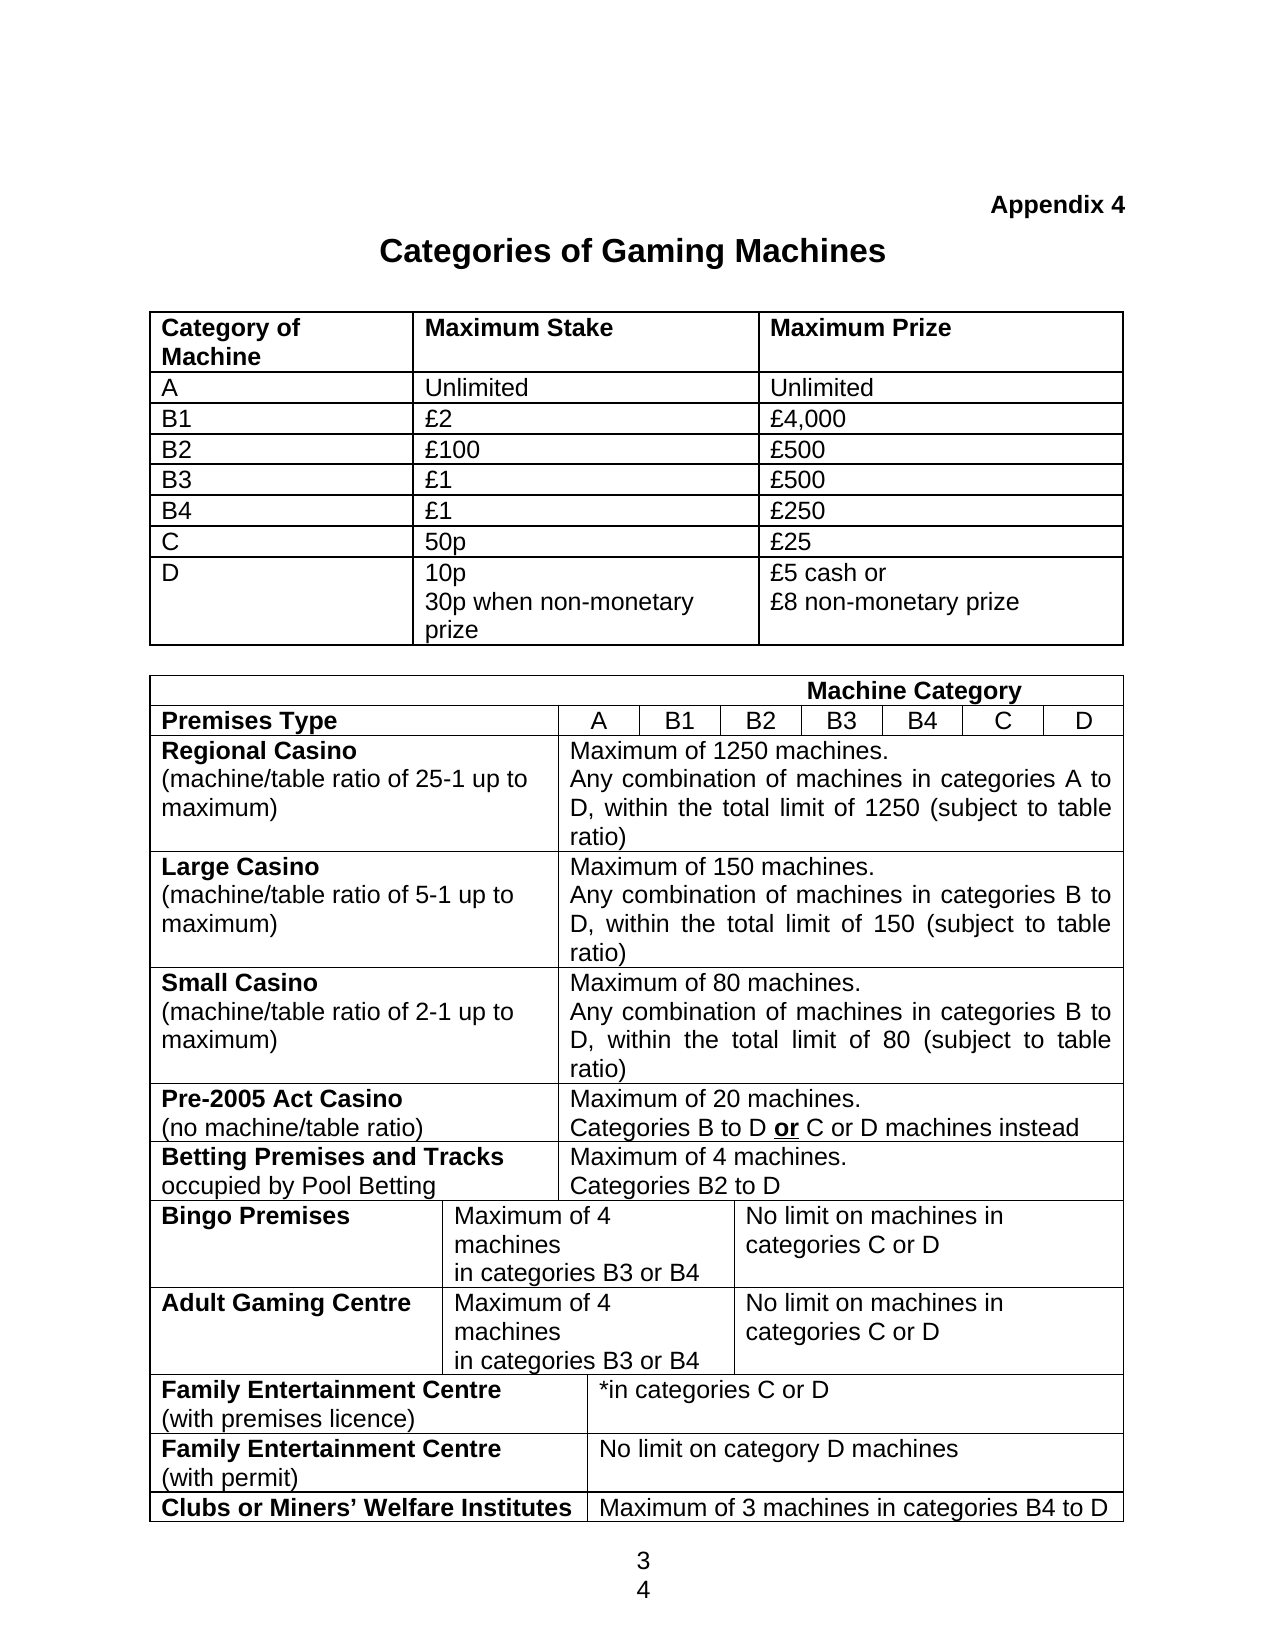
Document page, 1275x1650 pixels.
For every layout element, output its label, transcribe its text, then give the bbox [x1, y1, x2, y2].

table_cell Regional Casino (machine/table ratio of 25-1 up to maximum) [151, 736, 558, 851]
table_header Maximum Prize [760, 313, 1122, 371]
table_cell *in categories C or D [588, 1375, 1123, 1433]
table_cell £250 [760, 496, 1122, 525]
table_cell £500 [760, 465, 1122, 494]
table_cell D [151, 558, 412, 644]
table_cell £2 [414, 404, 758, 432]
table_cell £100 [414, 435, 758, 463]
table_cell Unlimited [414, 373, 758, 402]
table_cell Maximum of 80 machines. Any combination of machines in categories B to D, within the total limit of 80 (subject to table ratio) [559, 968, 1123, 1083]
table_cell No limit on machines in categories C or D [735, 1288, 1123, 1374]
table_cell Maximum of 3 machines in categories B4 to D [588, 1493, 1123, 1521]
table_cell Small Casino (machine/table ratio of 2-1 up to maximum) [151, 968, 558, 1083]
table_cell £25 [760, 527, 1122, 556]
table_cell B4 [883, 706, 962, 734]
table_cell C [963, 706, 1043, 734]
table_cell Betting Premises and Tracks occupied by Pool Betting [151, 1142, 558, 1200]
table_cell A [559, 706, 639, 734]
table_cell D [1044, 706, 1123, 734]
table_header Category of Machine [151, 313, 412, 371]
table_cell B3 [151, 465, 412, 494]
table_cell A [151, 373, 412, 402]
table_cell Adult Gaming Centre [151, 1288, 442, 1374]
table_cell Clubs or Miners’ Welfare Institutes [151, 1493, 587, 1521]
table_cell Family Entertainment Centre (with permit) [151, 1434, 587, 1491]
table_cell Premises Type [151, 706, 558, 734]
table_cell £5 cash or £8 non-monetary prize [760, 558, 1122, 644]
table_cell Maximum of 1250 machines. Any combination of machines in categories A to D, within the total limit of 1250 (subject to table ratio) [559, 736, 1123, 851]
table_cell £4,000 [760, 404, 1122, 432]
table_cell No limit on category D machines [588, 1434, 1123, 1491]
table_cell Unlimited [760, 373, 1122, 402]
table_cell £1 [414, 496, 758, 525]
table_cell B2 [151, 435, 412, 463]
table_cell £1 [414, 465, 758, 494]
table_header Machine Category [151, 676, 1123, 705]
table_cell Large Casino (machine/table ratio of 5-1 up to maximum) [151, 852, 558, 967]
table_cell B4 [151, 496, 412, 525]
table_cell Bingo Premises [151, 1201, 442, 1287]
table_cell B2 [721, 706, 801, 734]
table_cell Maximum of 20 machines. Categories B to D or C or D machines instead [559, 1084, 1123, 1141]
table_cell Pre-2005 Act Casino (no machine/table ratio) [151, 1084, 558, 1141]
table_cell Maximum of 4 machines in categories B3 or B4 [443, 1288, 734, 1374]
table_cell Maximum of 4 machines in categories B3 or B4 [443, 1201, 734, 1287]
table_cell £500 [760, 435, 1122, 463]
table_cell Family Entertainment Centre (with premises licence) [151, 1375, 587, 1433]
table_cell C [151, 527, 412, 556]
table_cell Maximum of 150 machines. Any combination of machines in categories B to D, within the total limit of 150 (subject to table ratio) [559, 852, 1123, 967]
table_cell B1 [151, 404, 412, 432]
table_cell No limit on machines in categories C or D [735, 1201, 1123, 1287]
table_cell B3 [802, 706, 882, 734]
table_cell Maximum of 4 machines. Categories B2 to D [559, 1142, 1123, 1200]
table_cell 10p 30p when non-monetary prize [414, 558, 758, 644]
table_cell 50p [414, 527, 758, 556]
table_header Maximum Stake [414, 313, 758, 371]
text Categories of Gaming Machines [150, 232, 1125, 270]
text Appendix 4 [150, 190, 1125, 219]
table_cell B1 [640, 706, 720, 734]
